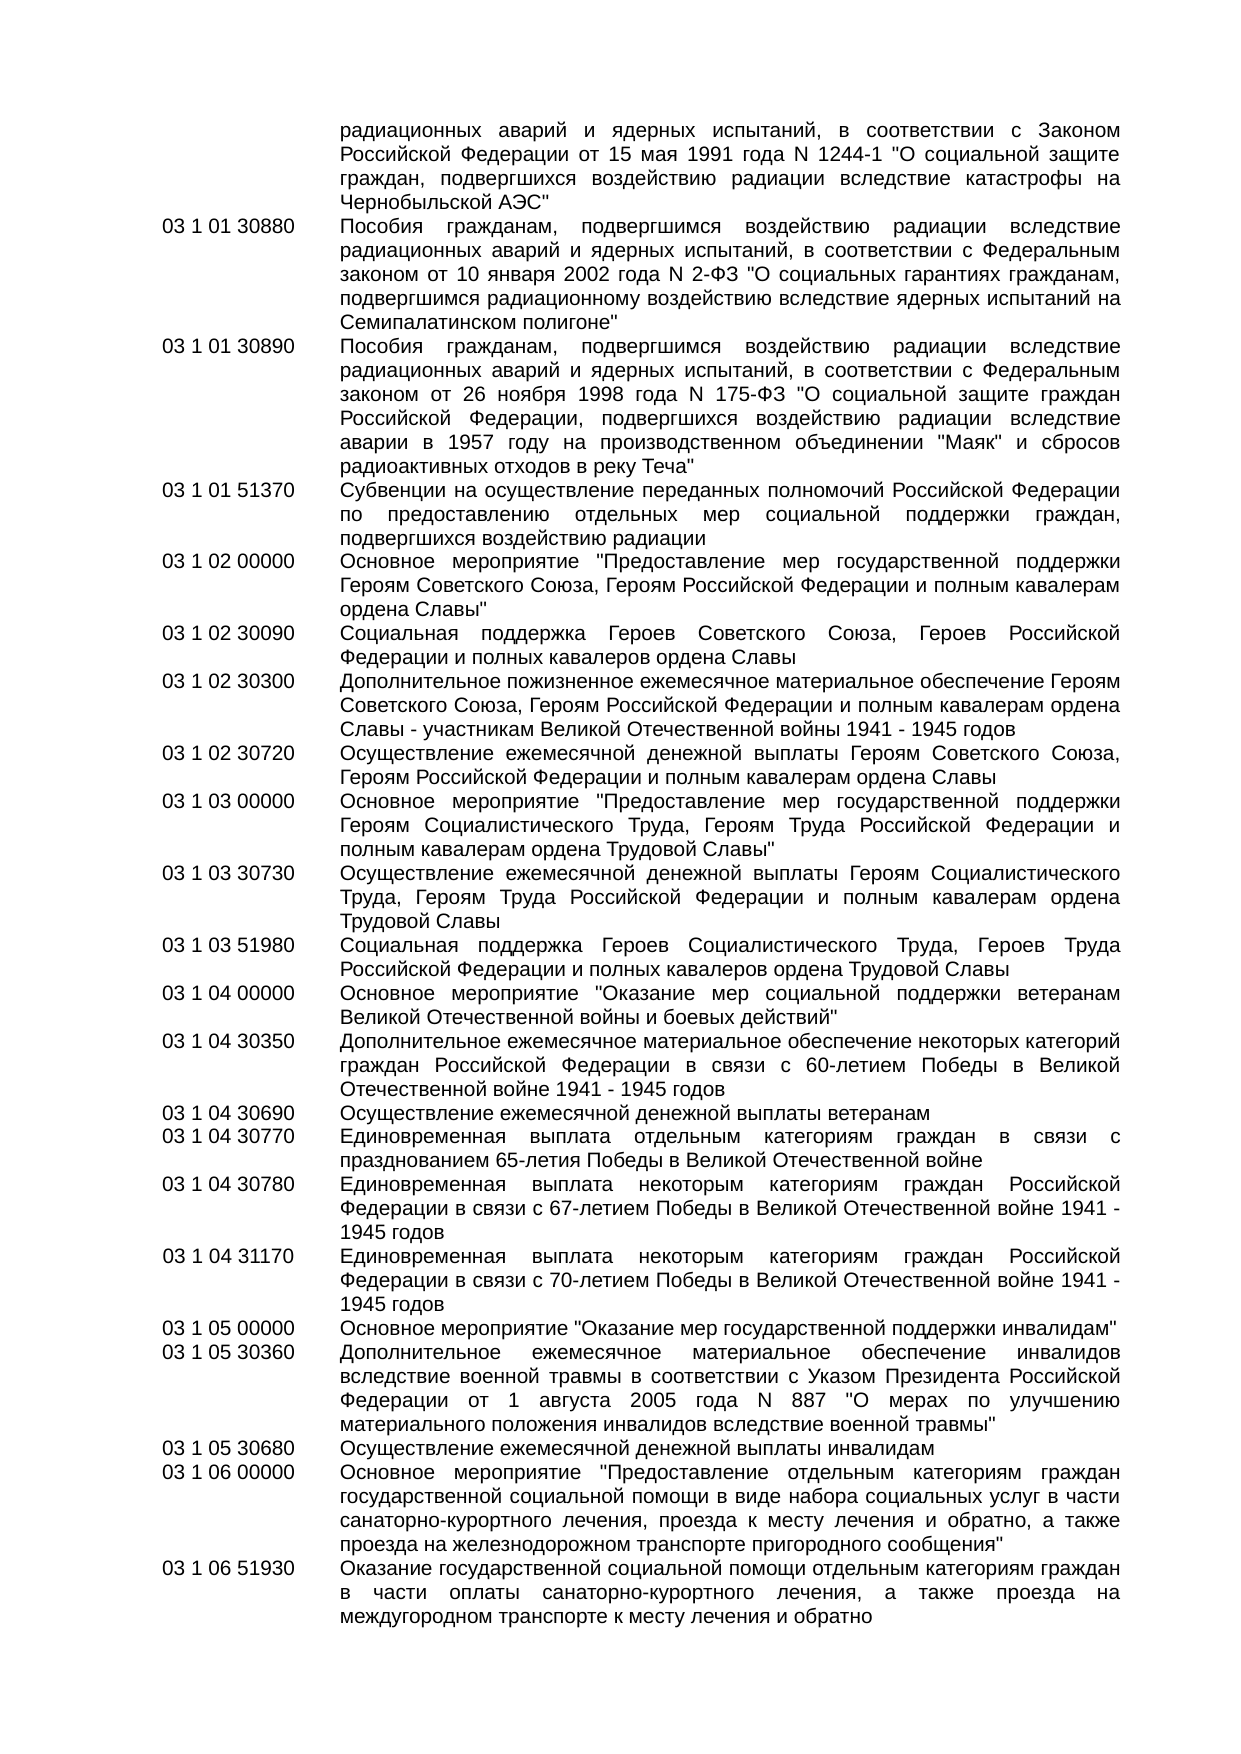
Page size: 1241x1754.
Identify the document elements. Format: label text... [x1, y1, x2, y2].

table_cell 03 1 02 00000 [118, 549, 338, 621]
table_cell 03 1 04 30780 [118, 1172, 338, 1244]
table_cell Социальная поддержка Героев Социалистического Труда, Героев Труда Российской Федерации и полных кавалеров ордена Трудовой Славы [339, 933, 1122, 981]
table_cell Основное мероприятие "Оказание мер социальной поддержки ветеранам Великой Отечественной войны и боевых действий" [339, 981, 1122, 1028]
table_cell 03 1 05 00000 [118, 1316, 338, 1340]
table_cell Субвенции на осуществление переданных полномочий Российской Федерации по предоставлению отдельных мер социальной поддержки граждан, подвергшихся воздействию радиации [339, 478, 1122, 549]
table_cell 03 1 04 30690 [118, 1100, 338, 1124]
table_cell Осуществление ежемесячной денежной выплаты Героям Советского Союза, Героям Российской Федерации и полным кавалерам ордена Славы [339, 741, 1122, 789]
table_cell 03 1 02 30300 [118, 669, 338, 741]
table_cell Дополнительное ежемесячное материальное обеспечение инвалидов вследствие военной травмы в соответствии с Указом Президента Российской Федерации от 1 августа 2005 года N 887 "О мерах по улучшению материального положения инвалидов вследствие военной травмы" [339, 1340, 1122, 1436]
table_cell 03 1 05 30680 [118, 1436, 338, 1460]
table_cell Осуществление ежемесячной денежной выплаты Героям Социалистического Труда, Героям Труда Российской Федерации и полным кавалерам ордена Трудовой Славы [339, 861, 1122, 933]
table_cell 03 1 01 51370 [118, 478, 338, 549]
table_cell Осуществление ежемесячной денежной выплаты инвалидам [339, 1436, 1122, 1460]
table_cell Социальная поддержка Героев Советского Союза, Героев Российской Федерации и полных кавалеров ордена Славы [339, 621, 1122, 669]
table_cell 03 1 04 30350 [118, 1029, 338, 1100]
table_cell 03 1 04 31170 [118, 1244, 338, 1316]
table_cell радиационных аварий и ядерных испытаний, в соответствии с Законом Российской Федерации от 15 мая 1991 года N 1244-1 "О социальной защите граждан, подвергшихся воздействию радиации вследствие катастрофы на Чернобыльской АЭС" [339, 118, 1122, 214]
table_cell Дополнительное ежемесячное материальное обеспечение некоторых категорий граждан Российской Федерации в связи с 60-летием Победы в Великой Отечественной войне 1941 - 1945 годов [339, 1029, 1122, 1100]
table_cell 03 1 06 00000 [118, 1460, 338, 1556]
table_cell 03 1 03 00000 [118, 789, 338, 861]
table_cell Основное мероприятие "Предоставление отдельным категориям граждан государственной социальной помощи в виде набора социальных услуг в части санаторно-курортного лечения, проезда к месту лечения и обратно, а также проезда на железнодорожном транспорте пригородного сообщения" [339, 1460, 1122, 1556]
table_cell Пособия гражданам, подвергшимся воздействию радиации вследствие радиационных аварий и ядерных испытаний, в соответствии с Федеральным законом от 10 января 2002 года N 2-ФЗ "О социальных гарантиях гражданам, подвергшимся радиационному воздействию вследствие ядерных испытаний на Семипалатинском полигоне" [339, 214, 1122, 334]
table_cell Основное мероприятие "Предоставление мер государственной поддержки Героям Советского Союза, Героям Российской Федерации и полным кавалерам ордена Славы" [339, 549, 1122, 621]
table_cell Оказание государственной социальной помощи отдельным категориям граждан в части оплаты санаторно-курортного лечения, а также проезда на междугородном транспорте к месту лечения и обратно [339, 1556, 1122, 1627]
table_cell Дополнительное пожизненное ежемесячное материальное обеспечение Героям Советского Союза, Героям Российской Федерации и полным кавалерам ордена Славы - участникам Великой Отечественной войны 1941 - 1945 годов [339, 669, 1122, 741]
table_cell Основное мероприятие "Предоставление мер государственной поддержки Героям Социалистического Труда, Героям Труда Российской Федерации и полным кавалерам ордена Трудовой Славы" [339, 789, 1122, 861]
table_cell 03 1 03 51980 [118, 933, 338, 981]
table_cell Пособия гражданам, подвергшимся воздействию радиации вследствие радиационных аварий и ядерных испытаний, в соответствии с Федеральным законом от 26 ноября 1998 года N 175-ФЗ "О социальной защите граждан Российской Федерации, подвергшихся воздействию радиации вследствие аварии в 1957 году на производственном объединении "Маяк" и сбросов радиоактивных отходов в реку Теча" [339, 334, 1122, 477]
table_cell 03 1 02 30720 [118, 741, 338, 789]
table_cell Единовременная выплата отдельным категориям граждан в связи с празднованием 65-летия Победы в Великой Отечественной войне [339, 1124, 1122, 1172]
table_cell [118, 118, 338, 214]
table_cell 03 1 01 30890 [118, 334, 338, 477]
table_cell 03 1 05 30360 [118, 1340, 338, 1436]
table_cell 03 1 01 30880 [118, 214, 338, 334]
table_cell Единовременная выплата некоторым категориям граждан Российской Федерации в связи с 67-летием Победы в Великой Отечественной войне 1941 - 1945 годов [339, 1172, 1122, 1244]
table_cell 03 1 04 00000 [118, 981, 338, 1028]
table_cell Осуществление ежемесячной денежной выплаты ветеранам [339, 1100, 1122, 1124]
table_cell Единовременная выплата некоторым категориям граждан Российской Федерации в связи с 70-летием Победы в Великой Отечественной войне 1941 - 1945 годов [339, 1244, 1122, 1316]
table_cell 03 1 02 30090 [118, 621, 338, 669]
table_cell 03 1 06 51930 [118, 1556, 338, 1627]
table_cell Основное мероприятие "Оказание мер государственной поддержки инвалидам" [339, 1316, 1122, 1340]
table_cell 03 1 03 30730 [118, 861, 338, 933]
table_cell 03 1 04 30770 [118, 1124, 338, 1172]
